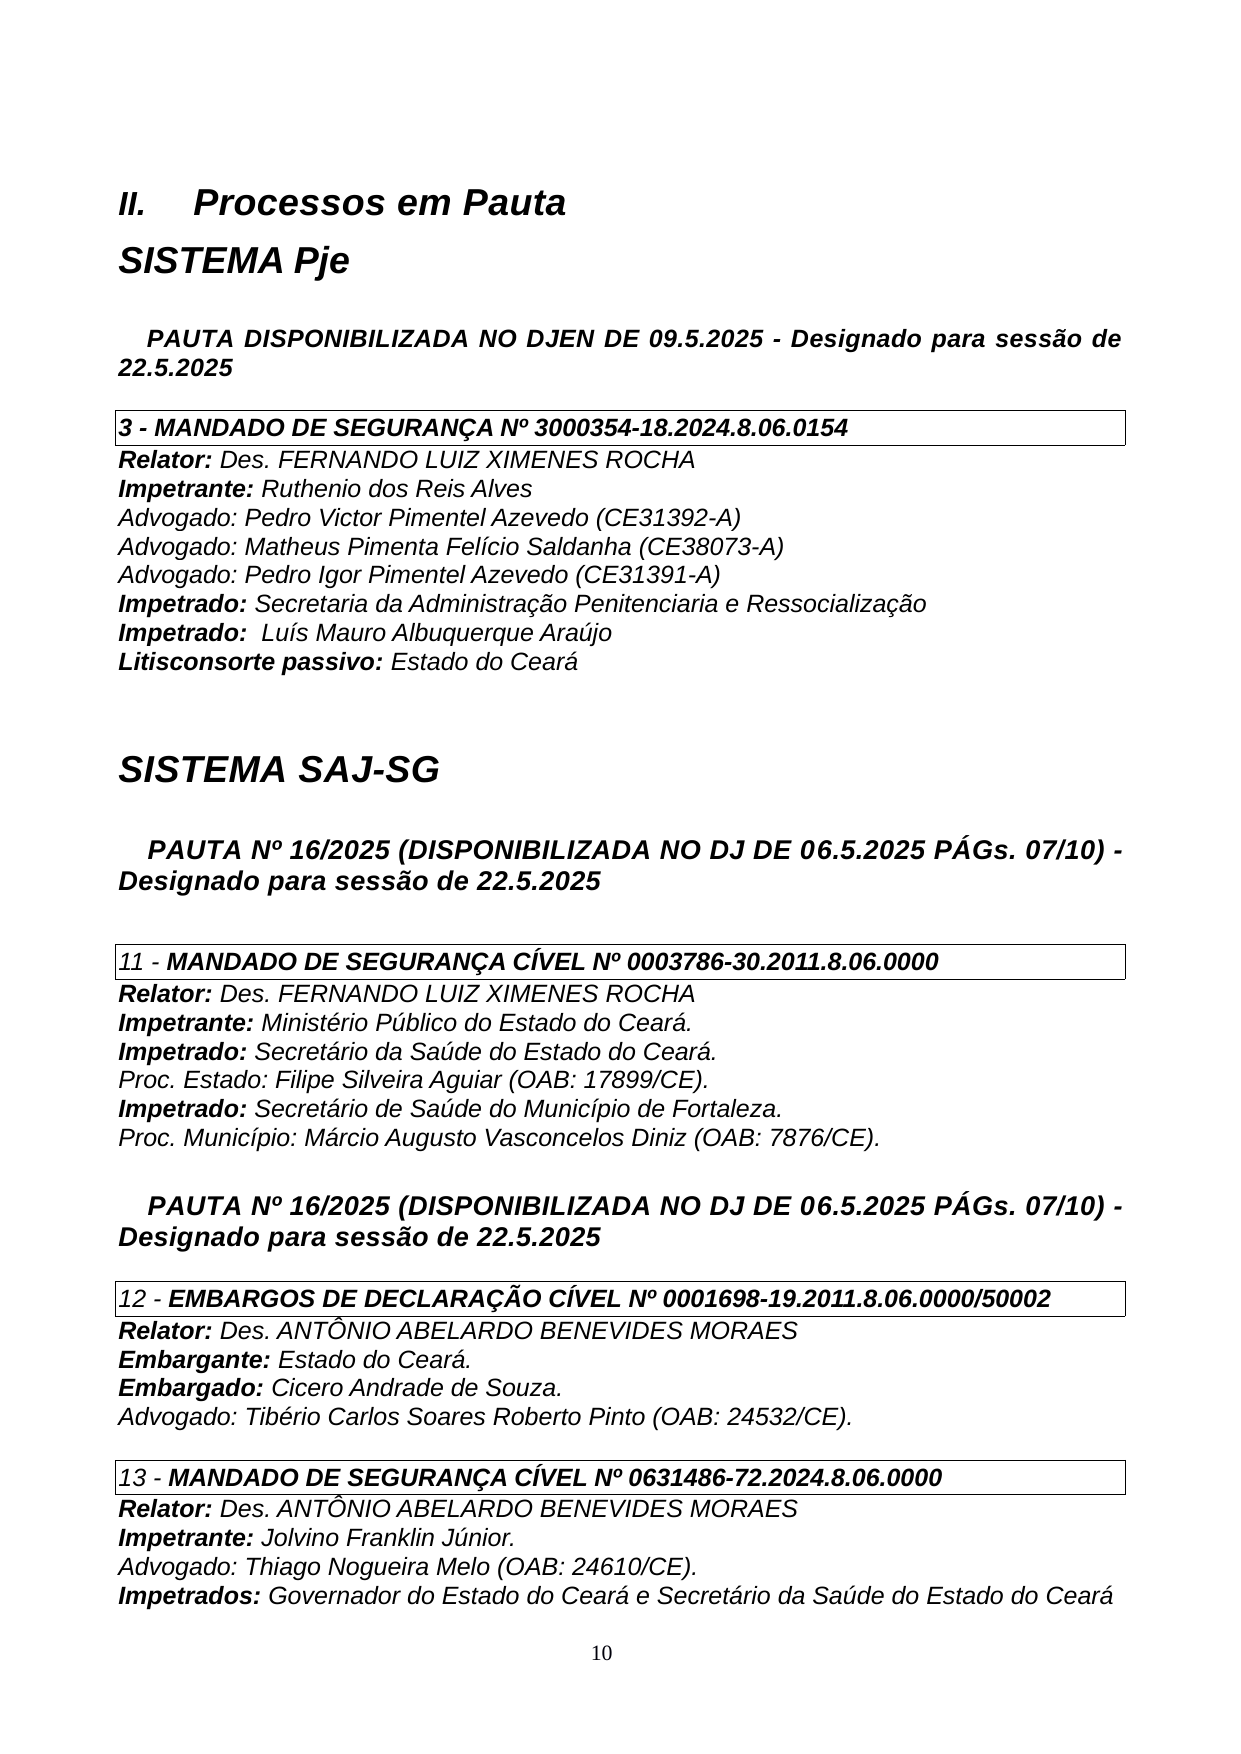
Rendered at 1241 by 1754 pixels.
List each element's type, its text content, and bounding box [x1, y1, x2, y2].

list Advogado: Thiago Nogueira Melo (OAB: 24610/CE). [118, 1552, 1122, 1581]
list Impetrante: Jolvino Franklin Júnior. [118, 1523, 1122, 1552]
text 3 - MANDADO DE SEGURANÇA Nº 3000354-18.2024.8.06.0154 [116, 411, 1125, 445]
text Relator: Des. FERNANDO LUIZ XIMENES ROCHA [118, 446, 1122, 474]
list Impetrado: Secretário de Saúde do Município de Fortaleza. [118, 1094, 1122, 1123]
list  PAUTA Nº 16/2025 (DISPONIBILIZADA NO DJ DE 06.5.2025 PÁGs. 07/10) - Designado para sessão de 22.5.2025 [118, 834, 1122, 896]
list Processos em Pauta [118, 180, 1122, 223]
text Impetrado: Secretaria da Administração Penitenciaria e Ressocialização [118, 589, 1122, 618]
list Embargante: Estado do Ceará. [118, 1345, 1122, 1373]
list Impetrante: Ministério Público do Estado do Ceará. [118, 1008, 1122, 1036]
text Impetrado: Luís Mauro Albuquerque Araújo [118, 618, 1122, 646]
text SISTEMA SAJ-SG [118, 747, 1122, 790]
list SISTEMA Pje [118, 238, 1122, 281]
list Proc. Estado: Filipe Silveira Aguiar (OAB: 17899/CE). [118, 1065, 1122, 1094]
text Litisconsorte passivo: Estado do Ceará [118, 646, 1122, 675]
list Relator: Des. FERNANDO LUIZ XIMENES ROCHA [118, 980, 1122, 1008]
list  PAUTA Nº 16/2025 (DISPONIBILIZADA NO DJ DE 06.5.2025 PÁGs. 07/10) - Designado para sessão de 22.5.2025 [118, 1190, 1122, 1252]
list 12 - EMBARGOS DE DECLARAÇÃO CÍVEL Nº 0001698-19.2011.8.06.0000/50002 [116, 1282, 1125, 1316]
list Relator: Des. ANTÔNIO ABELARDO BENEVIDES MORAES [118, 1495, 1122, 1523]
text Advogado: Pedro Igor Pimentel Azevedo (CE31391-A) [118, 560, 1122, 589]
list Embargado: Cicero Andrade de Souza. [118, 1373, 1122, 1402]
list 13 - MANDADO DE SEGURANÇA CÍVEL Nº 0631486-72.2024.8.06.0000 [116, 1461, 1125, 1494]
text Advogado: Pedro Victor Pimentel Azevedo (CE31392-A) [118, 503, 1122, 531]
list Relator: Des. ANTÔNIO ABELARDO BENEVIDES MORAES [118, 1317, 1122, 1345]
list Impetrados: Governador do Estado do Ceará e Secretário da Saúde do Estado do Ceará [118, 1581, 1122, 1609]
text Advogado: Matheus Pimenta Felício Saldanha (CE38073-A) [118, 531, 1122, 560]
list Proc. Município: Márcio Augusto Vasconcelos Diniz (OAB: 7876/CE). [118, 1123, 1122, 1151]
list Impetrado: Secretário da Saúde do Estado do Ceará. [118, 1036, 1122, 1065]
list 11 - MANDADO DE SEGURANÇA CÍVEL Nº 0003786-30.2011.8.06.0000 [116, 945, 1125, 979]
list  PAUTA DISPONIBILIZADA NO DJEN DE 09.5.2025 - Designado para sessão de 22.5.2025 [118, 324, 1123, 382]
list Advogado: Tibério Carlos Soares Roberto Pinto (OAB: 24532/CE). [118, 1402, 1122, 1431]
text Impetrante: Ruthenio dos Reis Alves [118, 474, 1122, 503]
